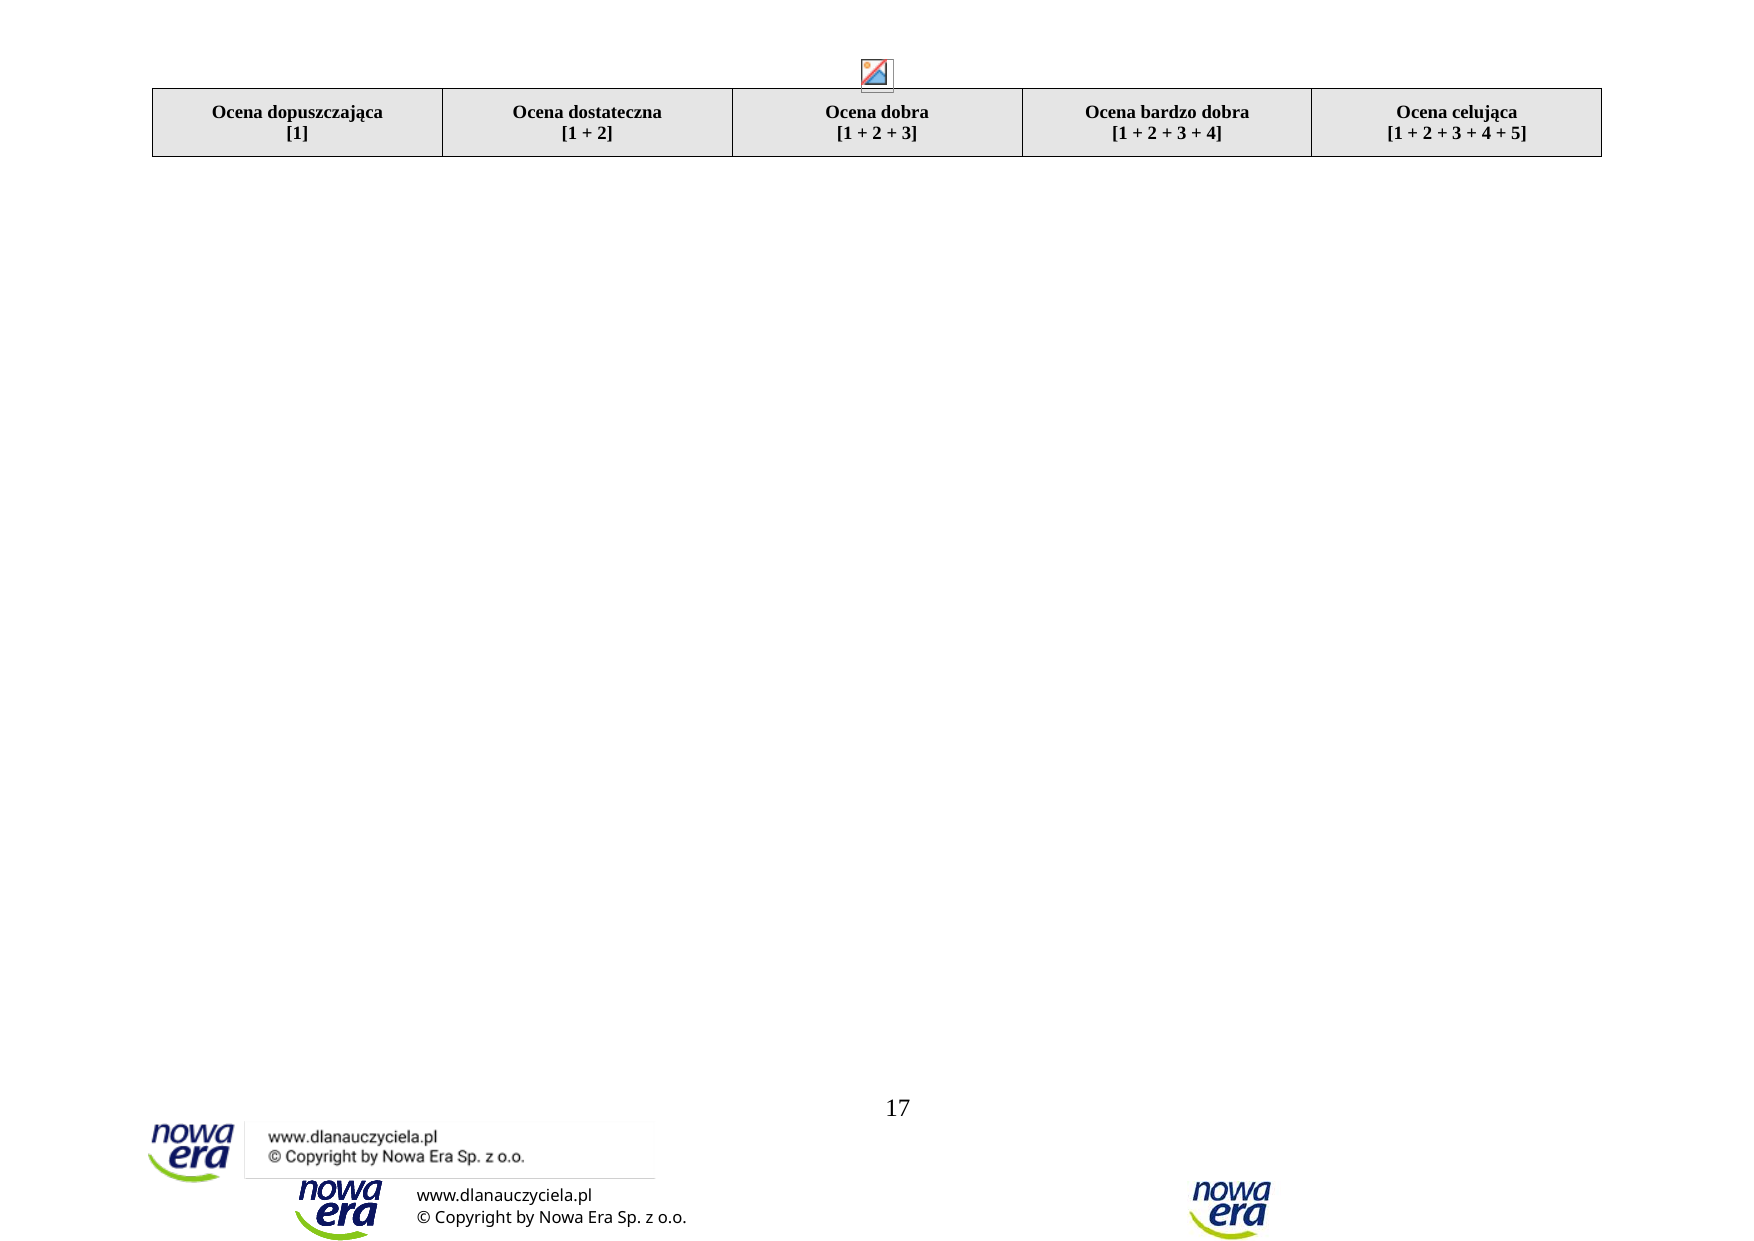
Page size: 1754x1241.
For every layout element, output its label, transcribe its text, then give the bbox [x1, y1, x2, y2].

picture [1187, 1181, 1281, 1241]
table_header Ocena dopuszczająca [1] [153, 89, 442, 156]
table_header Ocena dostateczna [1 + 2] [443, 89, 732, 156]
picture [147, 1121, 658, 1184]
table_header Ocena bardzo dobra [1 + 2 + 3 + 4] [1023, 89, 1311, 156]
table_header Ocena celująca [1 + 2 + 3 + 4 + 5] [1312, 89, 1601, 156]
table_header Ocena dobra [1 + 2 + 3] [733, 89, 1022, 156]
